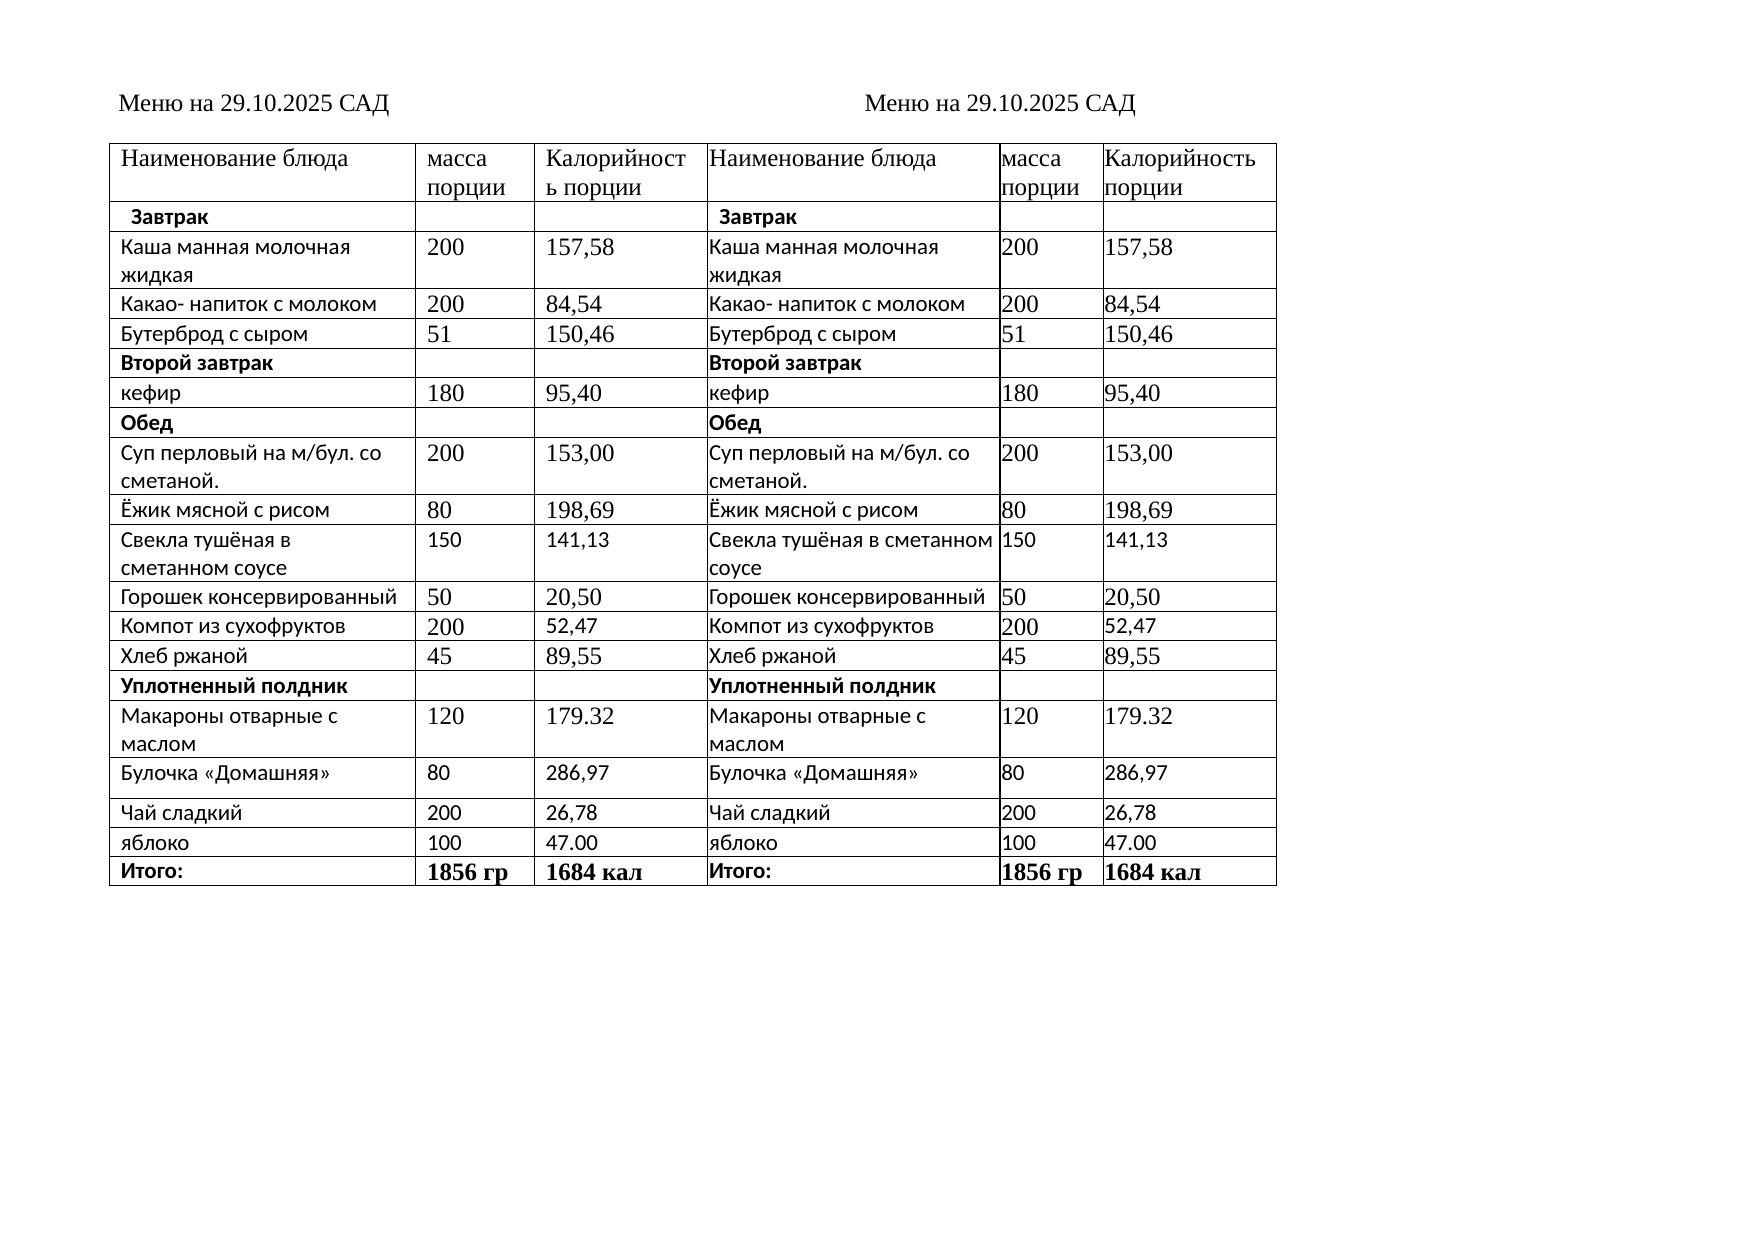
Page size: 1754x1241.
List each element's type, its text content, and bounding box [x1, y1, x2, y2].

table_cell [1104, 202, 1276, 231]
table_cell Какао- напиток с молоком [708, 289, 999, 318]
table_cell Второй завтрак [110, 349, 415, 377]
table_cell 179.32 [535, 701, 707, 757]
table_cell Булочка «Домашняя» [708, 758, 999, 797]
table_cell 80 [416, 758, 534, 797]
table_cell 1684 кал [1104, 857, 1276, 885]
table_cell 50 [416, 582, 534, 611]
table_cell 150 [416, 525, 534, 581]
table_cell 198,69 [535, 495, 707, 524]
table_cell 26,78 [535, 799, 707, 827]
table_cell 47.00 [535, 828, 707, 856]
table_cell Чай сладкий [110, 799, 415, 827]
table_cell [1001, 349, 1103, 377]
table_cell 141,13 [535, 525, 707, 581]
table_cell [416, 671, 534, 700]
table_cell 180 [416, 378, 534, 407]
table_cell 153,00 [535, 438, 707, 494]
table_cell 200 [416, 799, 534, 827]
table_cell Бутерброд с сыром [708, 319, 999, 347]
table_cell 200 [416, 289, 534, 318]
table_cell 89,55 [535, 641, 707, 670]
table_cell 120 [1001, 701, 1103, 757]
table_cell 45 [416, 641, 534, 670]
table_cell Компот из сухофруктов [708, 612, 999, 640]
table_cell Какао- напиток с молоком [110, 289, 415, 318]
table_cell 20,50 [535, 582, 707, 611]
table_cell 1856 гр [416, 857, 534, 885]
table_header Калорийность порции [1104, 144, 1276, 201]
table_cell [535, 349, 707, 377]
table_cell 52,47 [535, 612, 707, 640]
table_cell 150 [1001, 525, 1103, 581]
table_cell 120 [416, 701, 534, 757]
table_cell 95,40 [535, 378, 707, 407]
table_cell 200 [416, 232, 534, 288]
table_cell 20,50 [1104, 582, 1276, 611]
table_cell 200 [1001, 612, 1103, 640]
table_cell Макароны отварные с маслом [110, 701, 415, 757]
table_cell Итого: [110, 857, 415, 885]
table_cell 26,78 [1104, 799, 1276, 827]
table_cell 198,69 [1104, 495, 1276, 524]
table_cell 150,46 [535, 319, 707, 347]
table_cell [1001, 408, 1103, 437]
table_cell Ёжик мясной с рисом [708, 495, 999, 524]
table_cell Горошек консервированный [110, 582, 415, 611]
table_cell Бутерброд с сыром [110, 319, 415, 347]
table_cell 200 [1001, 799, 1103, 827]
table_header Калорийность порции [535, 144, 707, 201]
table_cell Хлеб ржаной [708, 641, 999, 670]
table_cell 1856 гр [1001, 857, 1103, 885]
table_cell 200 [1001, 438, 1103, 494]
table_cell [416, 408, 534, 437]
table_cell 100 [1001, 828, 1103, 856]
table_cell [1104, 671, 1276, 700]
table_cell 200 [1001, 232, 1103, 288]
table_cell 95,40 [1104, 378, 1276, 407]
table_cell Каша манная молочная жидкая [708, 232, 999, 288]
table_cell 51 [416, 319, 534, 347]
table_cell [1104, 408, 1276, 437]
table_cell Суп перловый на м/бул. со сметаной. [708, 438, 999, 494]
table_cell 150,46 [1104, 319, 1276, 347]
table_cell 51 [1001, 319, 1103, 347]
table_cell [535, 202, 707, 231]
table_cell Завтрак [708, 202, 999, 231]
table_header масса порции [416, 144, 534, 201]
table_cell яблоко [110, 828, 415, 856]
table_cell Чай сладкий [708, 799, 999, 827]
table_cell Свекла тушёная в сметанном соусе [110, 525, 415, 581]
table_cell Булочка «Домашняя» [110, 758, 415, 797]
table_cell 84,54 [535, 289, 707, 318]
table_cell 141,13 [1104, 525, 1276, 581]
table_header Наименование блюда [110, 144, 415, 201]
table_header Наименование блюда [708, 144, 999, 201]
text Меню на 29.10.2025 САД Меню на 29.10.2025 САД [118, 88, 1636, 117]
table_cell Каша манная молочная жидкая [110, 232, 415, 288]
table_cell Компот из сухофруктов [110, 612, 415, 640]
table_cell Горошек консервированный [708, 582, 999, 611]
table_cell Второй завтрак [708, 349, 999, 377]
table_cell [1001, 202, 1103, 231]
table_cell [416, 349, 534, 377]
table_cell Обед [708, 408, 999, 437]
table_cell Обед [110, 408, 415, 437]
table_cell 52,47 [1104, 612, 1276, 640]
table_cell кефир [110, 378, 415, 407]
table_cell 157,58 [1104, 232, 1276, 288]
table_cell Уплотненный полдник [110, 671, 415, 700]
table_cell 45 [1001, 641, 1103, 670]
table_cell Свекла тушёная в сметанном соусе [708, 525, 999, 581]
table_cell 200 [416, 612, 534, 640]
table_cell 80 [416, 495, 534, 524]
table_cell яблоко [708, 828, 999, 856]
table_cell 200 [416, 438, 534, 494]
table_cell 50 [1001, 582, 1103, 611]
table_cell Хлеб ржаной [110, 641, 415, 670]
table_cell Макароны отварные с маслом [708, 701, 999, 757]
table_cell Ёжик мясной с рисом [110, 495, 415, 524]
table_cell 200 [1001, 289, 1103, 318]
table_cell 157,58 [535, 232, 707, 288]
table_header масса порции [1001, 144, 1103, 201]
table_cell 80 [1001, 758, 1103, 797]
table_cell [1001, 671, 1103, 700]
table_cell 179.32 [1104, 701, 1276, 757]
table_cell 1684 кал [535, 857, 707, 885]
table_cell Завтрак [110, 202, 415, 231]
table_cell Уплотненный полдник [708, 671, 999, 700]
table_cell 84,54 [1104, 289, 1276, 318]
table_cell 100 [416, 828, 534, 856]
table_cell Итого: [708, 857, 999, 885]
table_cell 180 [1001, 378, 1103, 407]
table_cell 80 [1001, 495, 1103, 524]
table_cell [535, 408, 707, 437]
table_cell [1104, 349, 1276, 377]
table_cell [416, 202, 534, 231]
table_cell 89,55 [1104, 641, 1276, 670]
table_cell [535, 671, 707, 700]
table_cell 286,97 [1104, 758, 1276, 797]
table_cell кефир [708, 378, 999, 407]
table_cell 153,00 [1104, 438, 1276, 494]
table_cell Суп перловый на м/бул. со сметаной. [110, 438, 415, 494]
table_cell 286,97 [535, 758, 707, 797]
table_cell 47.00 [1104, 828, 1276, 856]
